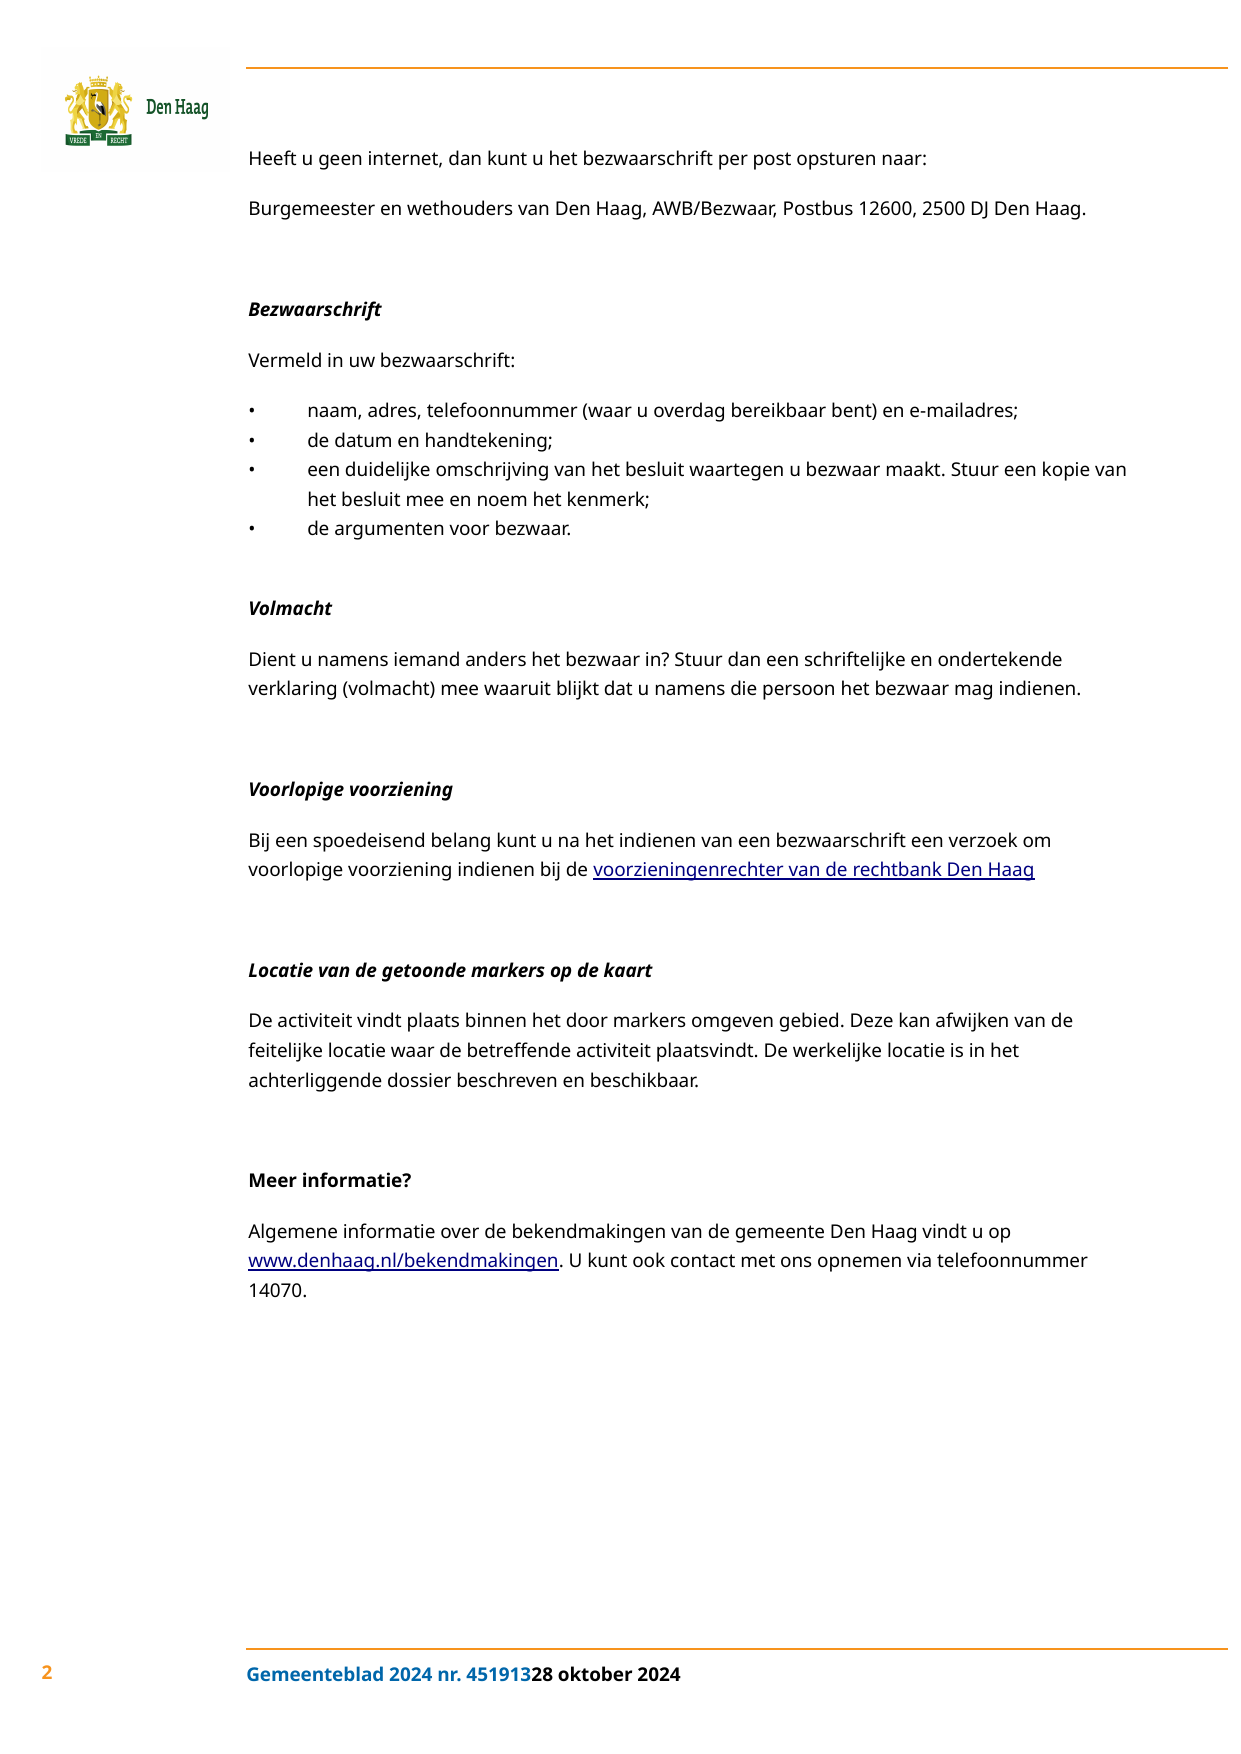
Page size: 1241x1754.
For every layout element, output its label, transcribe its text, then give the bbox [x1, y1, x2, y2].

text Volmacht [248, 596, 1152, 621]
list de datum en handtekening; [248, 427, 1152, 453]
list een duidelijke omschrijving van het besluit waartegen u bezwaar maakt. Stuur een kopie van het besluit mee en noem het kenmerk; [248, 456, 1152, 512]
text Meer informatie? [248, 1168, 1152, 1193]
list de argumenten voor bezwaar. [248, 516, 1152, 541]
text Voorlopige voorziening [248, 776, 1152, 802]
text Algemene informatie over de bekendmakingen van de gemeente Den Haag vindt u op www.denhaag.nl/bekendmakingen. U kunt ook contact met ons opnemen via telefoonnummer 14070. [248, 1218, 1152, 1303]
text Burgemeester en wethouders van Den Haag, AWB/Bezwaar, Postbus 12600, 2500 DJ Den Haag. [248, 196, 1152, 221]
text Locatie van de getoonde markers op de kaart [248, 957, 1152, 983]
list naam, adres, telefoonnummer (waar u overdag bereikbaar bent) en e-mailadres; [248, 397, 1152, 423]
picture [41, 47, 231, 172]
text Vermeld in uw bezwaarschrift: [248, 347, 1152, 373]
text Heeft u geen internet, dan kunt u het bezwaarschrift per post opsturen naar: [248, 145, 1152, 171]
text De activiteit vindt plaats binnen het door markers omgeven gebied. Deze kan afwijken van de feitelijke locatie waar de betreffende activiteit plaatsvindt. De werkelijke locatie is in het achterliggende dossier beschreven en beschikbaar. [248, 1008, 1152, 1093]
text Dient u namens iemand anders het bezwaar in? Stuur dan een schriftelijke en ondertekende verklaring (volmacht) mee waaruit blijkt dat u namens die persoon het bezwaar mag indienen. [248, 646, 1152, 701]
text Bij een spoedeisend belang kunt u na het indienen van een bezwaarschrift een verzoek om voorlopige voorziening indienen bij de voorzieningenrechter van de rechtbank Den Haag [248, 827, 1152, 882]
text Bezwaarschrift [248, 296, 1152, 322]
